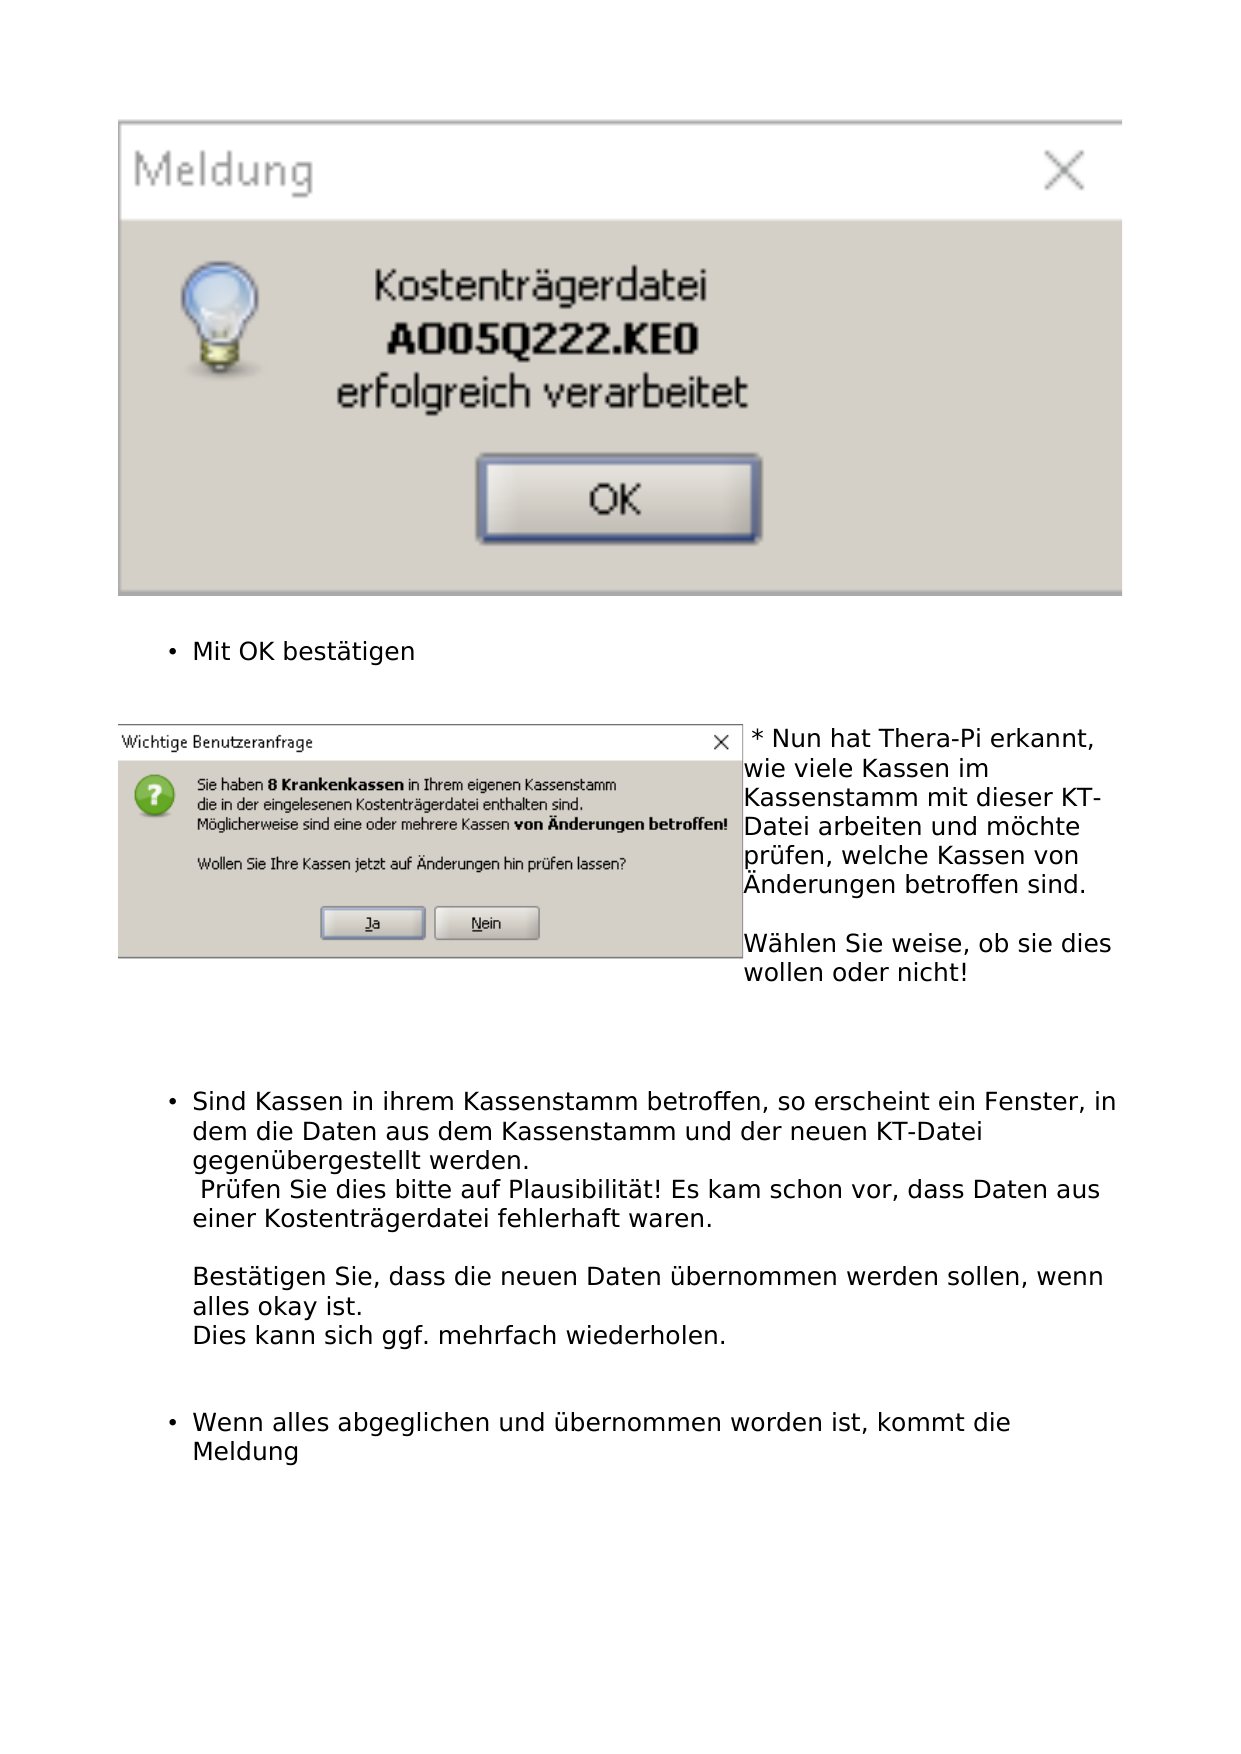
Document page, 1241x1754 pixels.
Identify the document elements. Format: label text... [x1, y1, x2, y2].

list Mit OK bestätigen [177, 637, 1122, 725]
picture [118, 724, 744, 960]
list Wenn alles abgeglichen und übernommen worden ist, kommt die Meldung [177, 1408, 1122, 1467]
picture [118, 118, 1123, 596]
list Sind Kassen in ihrem Kassenstamm betroffen, so erscheint ein Fenster, in dem die Daten aus dem Kassenstamm und der neuen KT-Datei gegenübergestellt werden. Prüfen Sie dies bitte auf Plausibilität! Es kam schon vor, dass Daten aus einer Kostenträgerdatei fehlerhaft waren. Bestätigen Sie, dass die neuen Daten übernommen werden sollen, wenn alles okay ist. Dies kann sich ggf. mehrfach wiederholen. [177, 1087, 1122, 1408]
text * Nun hat Thera-Pi erkannt, wie viele Kassen im Kassenstamm mit dieser KT-Datei arbeiten und möchte prüfen, welche Kassen von Änderungen betroffen sind. Wählen Sie weise, ob sie dies wollen oder nicht! [118, 725, 1122, 1046]
